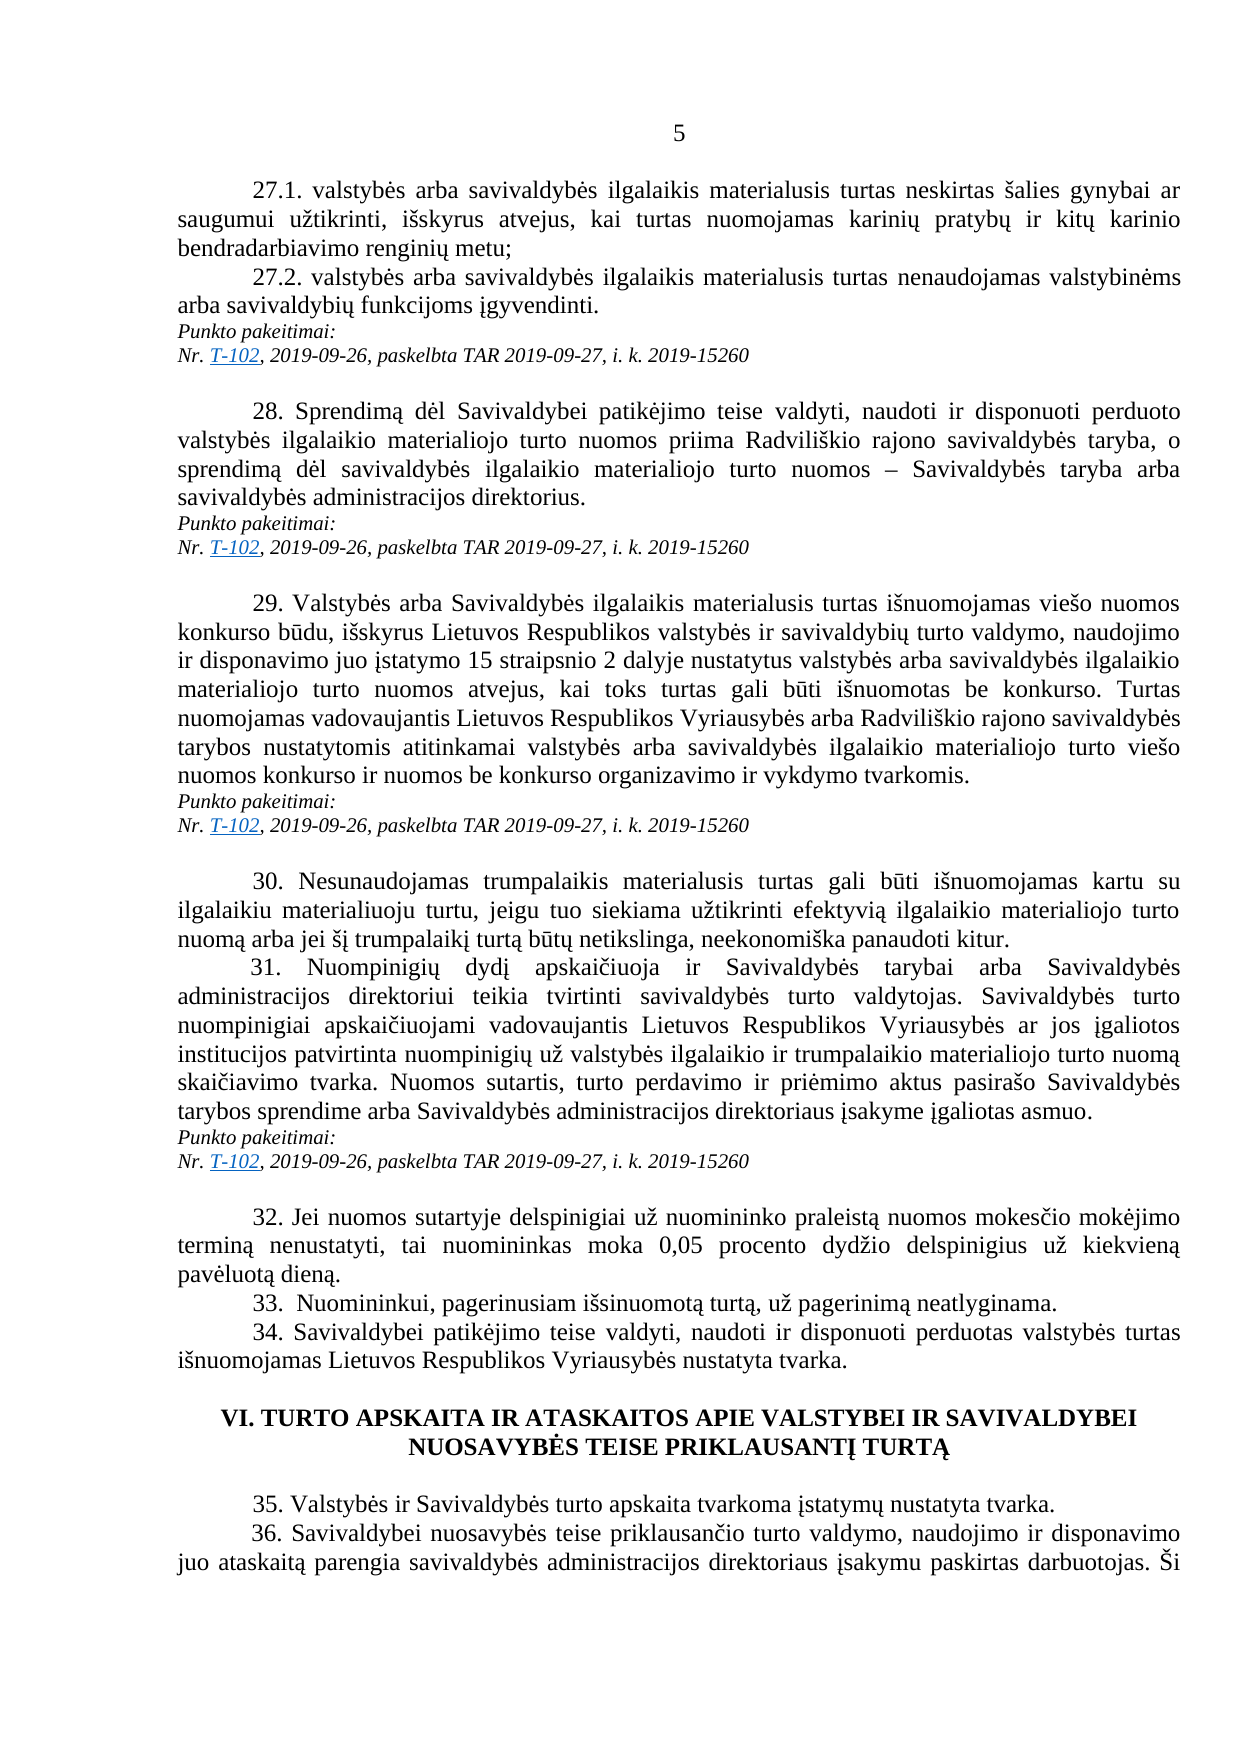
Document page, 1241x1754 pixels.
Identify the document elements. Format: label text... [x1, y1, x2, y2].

text 28. Sprendimą dėl Savivaldybei patikėjimo teise valdyti, naudoti ir disponuoti perduoto valstybės ilgalaikio materialiojo turto nuomos priima Radviliškio rajono savivaldybės taryba, o sprendimą dėl savivaldybės ilgalaikio materialiojo turto nuomos – Savivaldybės taryba arba savivaldybės administracijos direktorius. [177, 396, 1181, 511]
text VI. TURTO APSKAITA IR ATASKAITOS APIE VALSTYBEI IR SAVIVALDYBEI NUOSAVYBĖS TEISE PRIKLAUSANTĮ TURTĄ [177, 1403, 1181, 1461]
text Punkto pakeitimai: [177, 319, 1181, 343]
text Punkto pakeitimai: [177, 1125, 1181, 1149]
text 33. Nuomininkui, pagerinusiam išsinuomotą turtą, už pagerinimą neatlyginama. [177, 1288, 1181, 1317]
text 32. Jei nuomos sutartyje delspinigiai už nuomininko praleistą nuomos mokesčio mokėjimo terminą nenustatyti, tai nuomininkas moka 0,05 procento dydžio delspinigius už kiekvieną pavėluotą dieną. [177, 1202, 1181, 1288]
text 35. Valstybės ir Savivaldybės turto apskaita tvarkoma įstatymų nustatyta tvarka. [177, 1489, 1181, 1518]
text 34. Savivaldybei patikėjimo teise valdyti, naudoti ir disponuoti perduotas valstybės turtas išnuomojamas Lietuvos Respublikos Vyriausybės nustatyta tvarka. [177, 1317, 1181, 1374]
text 30. Nesunaudojamas trumpalaikis materialusis turtas gali būti išnuomojamas kartu su ilgalaikiu materialiuoju turtu, jeigu tuo siekiama užtikrinti efektyvią ilgalaikio materialiojo turto nuomą arba jei šį trumpalaikį turtą būtų netikslinga, neekonomiška panaudoti kitur. [177, 866, 1181, 952]
text 31. Nuompinigių dydį apskaičiuoja ir Savivaldybės tarybai arba Savivaldybės administracijos direktoriui teikia tvirtinti savivaldybės turto valdytojas. Savivaldybės turto nuompinigiai apskaičiuojami vadovaujantis Lietuvos Respublikos Vyriausybės ar jos įgaliotos institucijos patvirtinta nuompinigių už valstybės ilgalaikio ir trumpalaikio materialiojo turto nuomą skaičiavimo tvarka. Nuomos sutartis, turto perdavimo ir priėmimo aktus pasirašo Savivaldybės tarybos sprendime arba Savivaldybės administracijos direktoriaus įsakyme įgaliotas asmuo. [177, 952, 1181, 1125]
text 29. Valstybės arba Savivaldybės ilgalaikis materialusis turtas išnuomojamas viešo nuomos konkurso būdu, išskyrus Lietuvos Respublikos valstybės ir savivaldybių turto valdymo, naudojimo ir disponavimo juo įstatymo 15 straipsnio 2 dalyje nustatytus valstybės arba savivaldybės ilgalaikio materialiojo turto nuomos atvejus, kai toks turtas gali būti išnuomotas be konkurso. Turtas nuomojamas vadovaujantis Lietuvos Respublikos Vyriausybės arba Radviliškio rajono savivaldybės tarybos nustatytomis atitinkamai valstybės arba savivaldybės ilgalaikio materialiojo turto viešo nuomos konkurso ir nuomos be konkurso organizavimo ir vykdymo tvarkomis. [177, 588, 1181, 789]
text Punkto pakeitimai: [177, 511, 1181, 535]
text Punkto pakeitimai: [177, 789, 1181, 813]
text Nr. T-102, 2019-09-26, paskelbta TAR 2019-09-27, i. k. 2019-15260 [177, 535, 1181, 559]
text 27.1. valstybės arba savivaldybės ilgalaikis materialusis turtas neskirtas šalies gynybai ar saugumui užtikrinti, išskyrus atvejus, kai turtas nuomojamas karinių pratybų ir kitų karinio bendradarbiavimo renginių metu; [177, 176, 1181, 262]
text Nr. T-102, 2019-09-26, paskelbta TAR 2019-09-27, i. k. 2019-15260 [177, 343, 1181, 367]
text Nr. T-102, 2019-09-26, paskelbta TAR 2019-09-27, i. k. 2019-15260 [177, 1149, 1181, 1173]
text 36. Savivaldybei nuosavybės teise priklausančio turto valdymo, naudojimo ir disponavimo juo ataskaitą parengia savivaldybės administracijos direktoriaus įsakymu paskirtas darbuotojas. Ši [177, 1518, 1181, 1576]
text Nr. T-102, 2019-09-26, paskelbta TAR 2019-09-27, i. k. 2019-15260 [177, 813, 1181, 837]
text 27.2. valstybės arba savivaldybės ilgalaikis materialusis turtas nenaudojamas valstybinėms arba savivaldybių funkcijoms įgyvendinti. [177, 262, 1181, 319]
